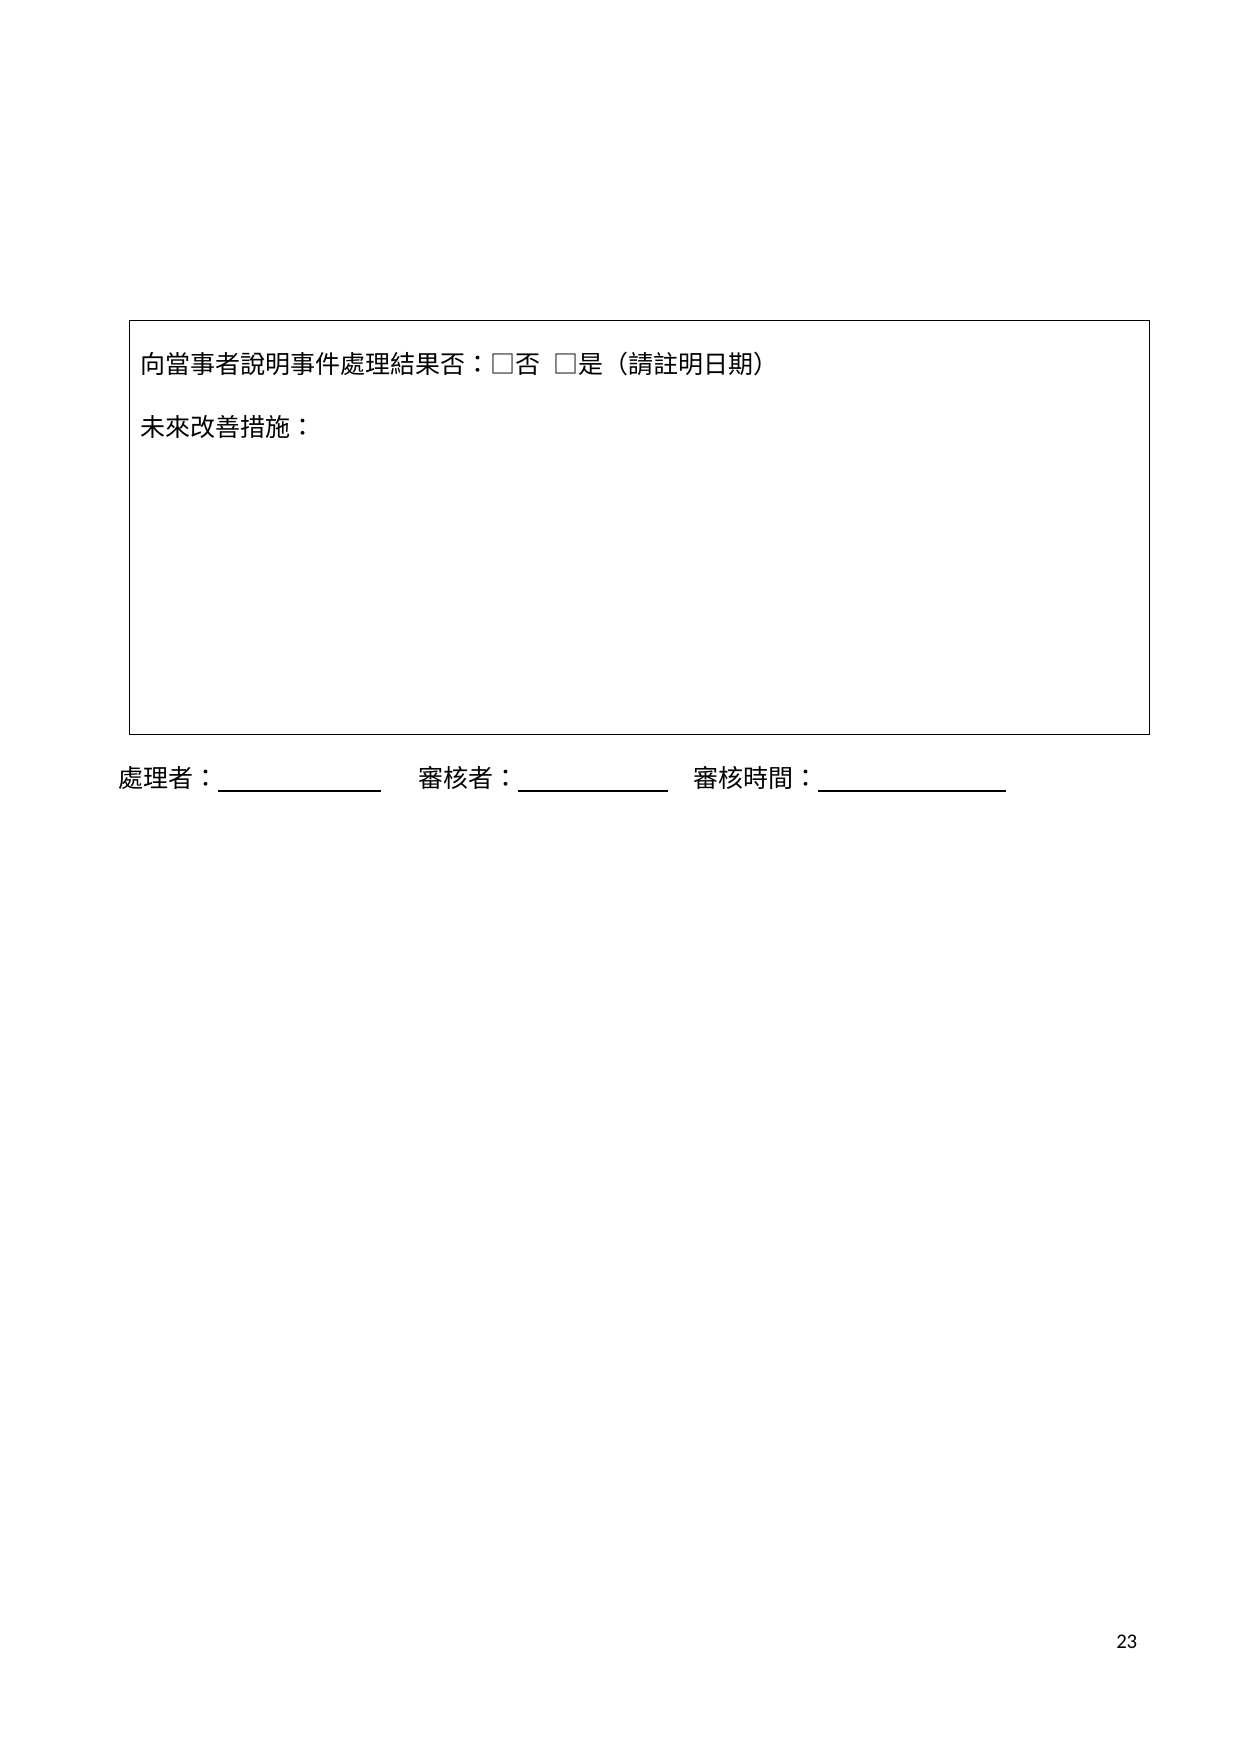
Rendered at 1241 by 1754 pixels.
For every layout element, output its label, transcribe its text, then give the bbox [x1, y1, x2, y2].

text 處理者： 審核者： 審核時間： [118, 735, 1137, 798]
table_cell 向當事者說明事件處理結果否：□否 □是（請註明日期） 未來改善措施： [130, 321, 1149, 734]
